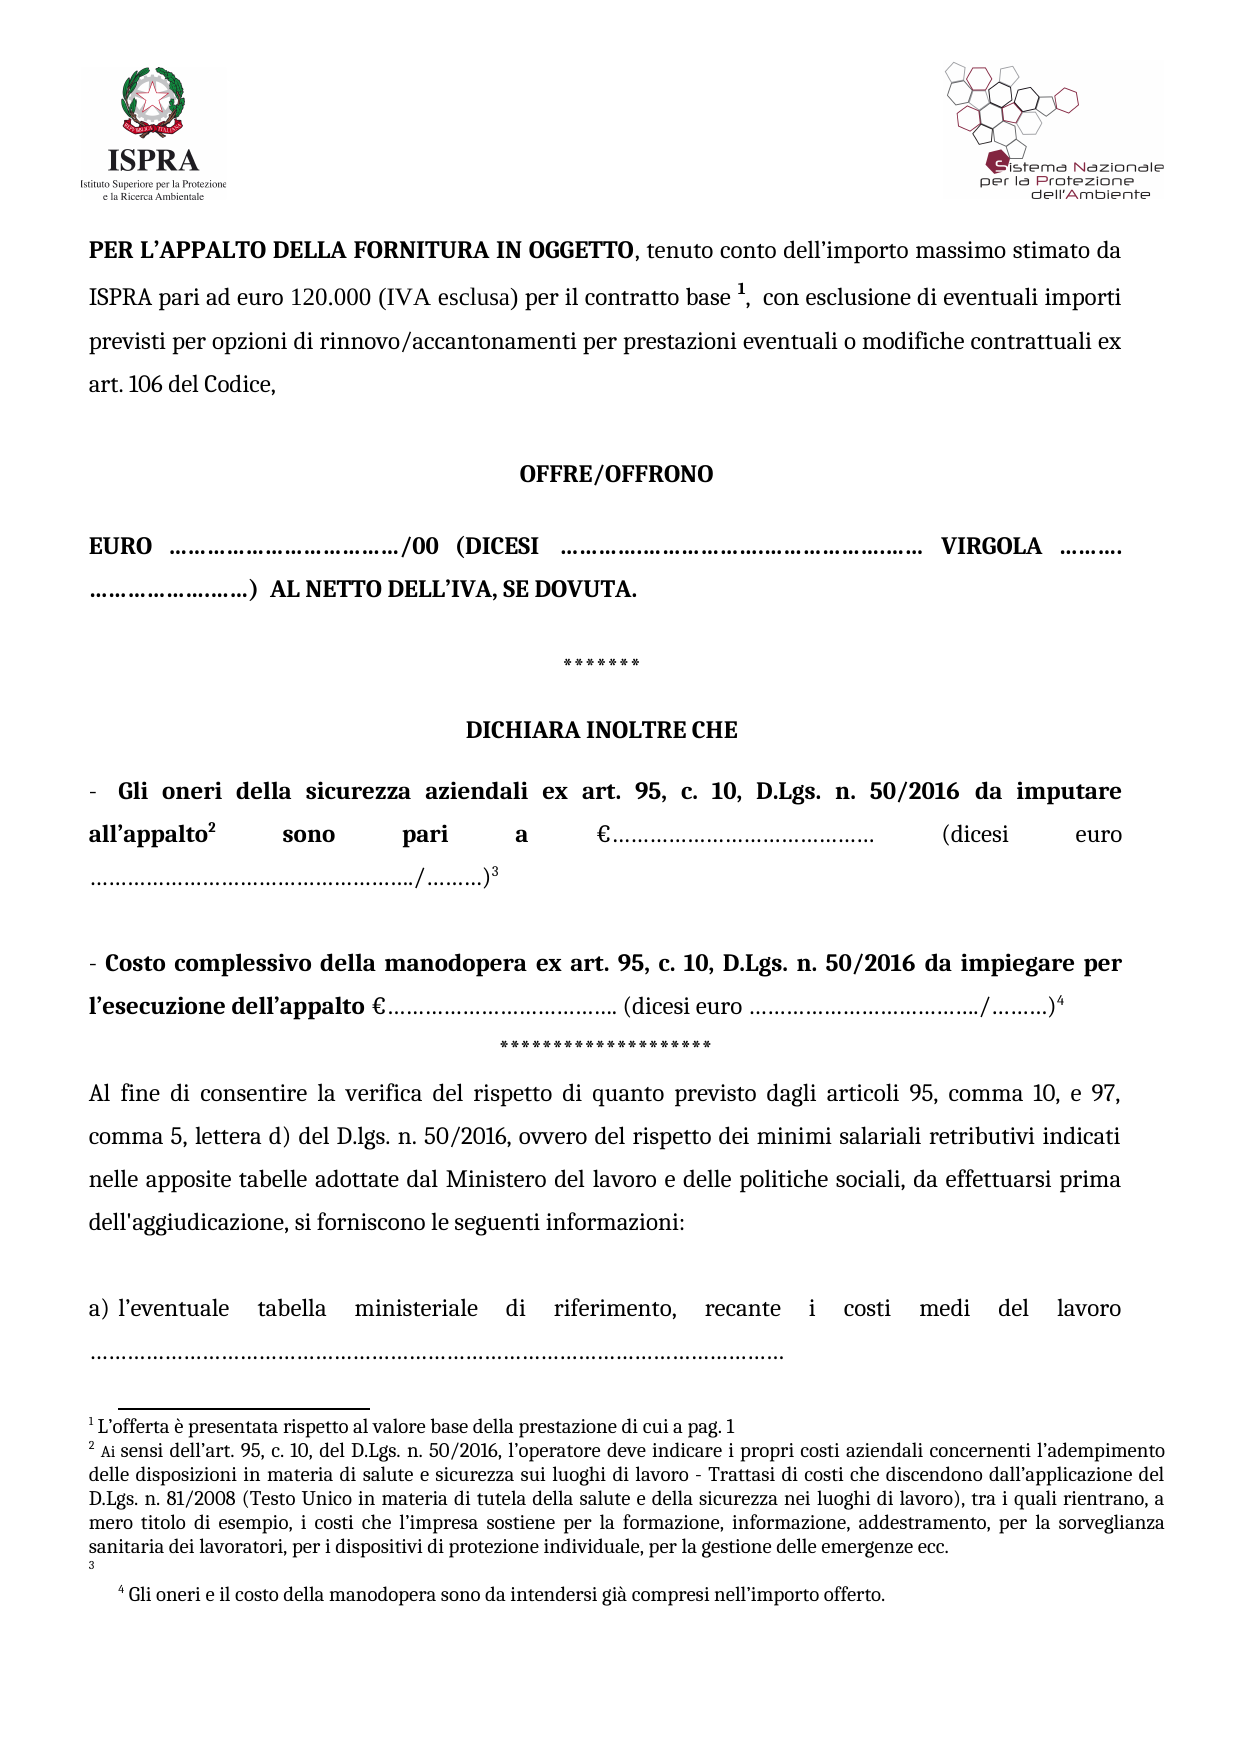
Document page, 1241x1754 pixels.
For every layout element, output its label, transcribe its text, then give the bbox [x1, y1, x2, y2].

text EURO ………………………………/00 (DICESI ………….……………….……………….…… VIRGOLA ……….……………….……) AL NETTO DELL’IVA, SE DOVUTA. [88, 532, 1122, 603]
picture [943, 60, 1164, 199]
picture [80, 67, 227, 200]
text DICHIARA INOLTRE CHE [88, 713, 1114, 745]
text Al fine di consentire la verifica del rispetto di quanto previsto dagli articoli 95, comma 10, e 97, comma 5, lettera d) del D.lgs. n. 50/2016, ovvero del rispetto dei minimi salariali retributivi indicati nelle apposite tabelle adottate dal Ministero del lavoro e delle politiche sociali, da effettuarsi prima dell'aggiudicazione, si forniscono le seguenti informazioni: [88, 1078, 1122, 1237]
text Ai sensi dell’art. 95, c. 10, del D.Lgs. n. 50/2016, l’operatore deve indicare i propri costi aziendali concernenti l’adempimento delle disposizioni in materia di salute e sicurezza sui luoghi di lavoro - Trattasi di costi che discendono dall’applicazione del D.Lgs. n. 81/2008 (Testo Unico in materia di tutela della salute e della sicurezza nei luoghi di lavoro), tra i quali rientrano, a mero titolo di esempio, i costi che l’impresa sostiene per la formazione, informazione, addestramento, per la sorveglianza sanitaria dei lavoratori, per i dispositivi di protezione individuale, per la gestione delle emergenze ecc. [88, 1438, 1167, 1558]
text ******* [88, 650, 1114, 681]
text ******************** [88, 1035, 1122, 1064]
text L’offerta è presentata rispetto al valore base della prestazione di cui a pag. 1 [88, 1414, 1122, 1438]
text a) l’eventuale tabella ministeriale di riferimento, recante i costi medi del lavoro ………………………………………………………………………………………………… [88, 1294, 1122, 1366]
text - Gli oneri della sicurezza aziendali ex art. 95, c. 10, D.Lgs. n. 50/2016 da imputare all’appalto sono pari a €…………………………………… (dicesi euro ……………………………………………./………) [88, 777, 1122, 892]
text Gli oneri e il costo della manodopera sono da intendersi già compresi nell’importo offerto. [118, 1582, 1122, 1606]
text OFFRE/OFFRONO [118, 457, 1114, 488]
text PER L’APPALTO DELLA FORNITURA IN OGGETTO, tenuto conto dell’importo massimo stimato da ISPRA pari ad euro 120.000 (IVA esclusa) per il contratto base , con esclusione di eventuali importi previsti per opzioni di rinnovo/accantonamenti per prestazioni eventuali o modifiche contrattuali ex art. 106 del Codice, [88, 236, 1122, 399]
text - Costo complessivo della manodopera ex art. 95, c. 10, D.Lgs. n. 50/2016 da impiegare per l’esecuzione dell’appalto €………………………………. (dicesi euro ………………………………./………) [88, 949, 1122, 1021]
